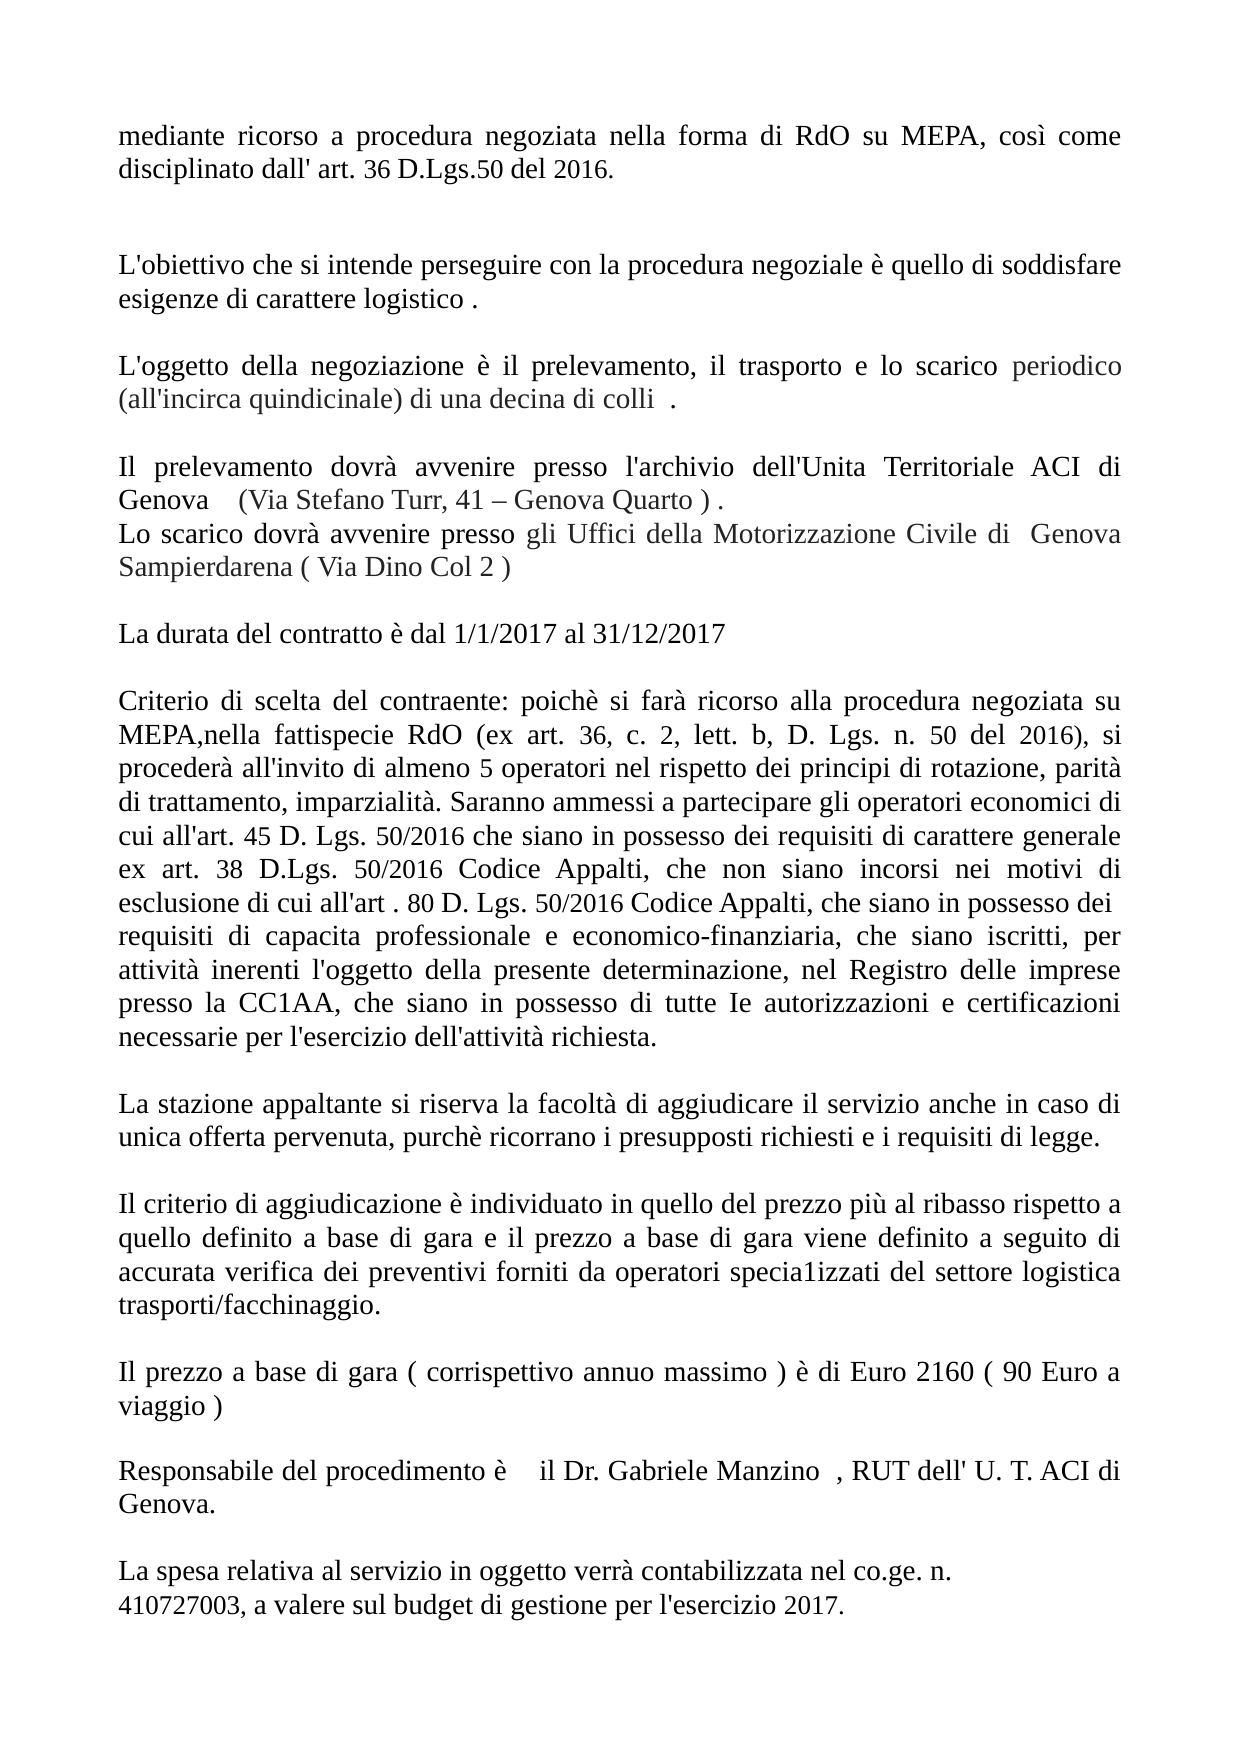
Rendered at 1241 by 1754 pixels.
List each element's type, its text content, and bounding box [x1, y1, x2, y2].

text L'oggetto della negoziazione è il prelevamento, il trasporto e lo scarico periodico (all'incirca quindicinale) di una decina di colli . [118, 348, 1122, 415]
text Lo scarico dovrà avvenire presso gli Uffici della Motorizzazione Civile di Genova Sampierdarena ( Via Dino Col 2 ) [118, 516, 1122, 583]
text Il prelevamento dovrà avvenire presso l'archivio dell'Unita Territoriale ACI di Genova (Via Stefano Turr, 41 – Genova Quarto ) . [118, 449, 1122, 516]
text Il prezzo a base di gara ( corrispettivo annuo massimo ) è di Euro 2160 ( 90 Euro a viaggio ) [118, 1354, 1122, 1421]
text La durata del contratto è dal 1/1/2017 al 31/12/2017 [118, 616, 1122, 650]
text Il criterio di aggiudicazione è individuato in quello del prezzo più al ribasso rispetto a quello definito a base di gara e il prezzo a base di gara viene definito a seguito di accurata verifica dei preventivi forniti da operatori specia1izzati del settore logistica trasporti/facchinaggio. [118, 1187, 1122, 1321]
text La stazione appaltante si riserva la facoltà di aggiudicare il servizio anche in caso di unica offerta pervenuta, purchè ricorrano i presupposti richiesti e i requisiti di legge. [118, 1086, 1122, 1153]
text mediante ricorso a procedura negoziata nella forma di RdO su MEPA, così come disciplinato dall' art. 36 D.Lgs.50 del 2016. [118, 118, 1122, 185]
text L'obiettivo che si intende perseguire con la procedura negoziale è quello di soddisfare esigenze di carattere logistico . [118, 247, 1122, 314]
text 410727003, a valere sul budget di gestione per l'esercizio 2017. [118, 1587, 1122, 1620]
text La spesa relativa al servizio in oggetto verrà contabilizzata nel co.ge. n. [118, 1553, 1122, 1587]
text Criterio di scelta del contraente: poichè si farà ricorso alla procedura negoziata su MEPA,nella fattispecie RdO (ex art. 36, c. 2, lett. b, D. Lgs. n. 50 del 2016), si procederà all'invito di almeno 5 operatori nel rispetto dei principi di rotazione, parità di trattamento, imparzialità. Saranno ammessi a partecipare gli operatori economici di cui all'art. 45 D. Lgs. 50/2016 che siano in possesso dei requisiti di carattere generale ex art. 38 D.Lgs. 50/2016 Codice Appalti, che non siano incorsi nei motivi di esclusione di cui all'art . 80 D. Lgs. 50/2016 Codice Appalti, che siano in possesso dei [118, 683, 1122, 918]
text requisiti di capacita professionale e economico-finanziaria, che siano iscritti, per attività inerenti l'oggetto della presente determinazione, nel Registro delle imprese presso la CC1AA, che siano in possesso di tutte Ie autorizzazioni e certificazioni necessarie per l'esercizio dell'attività richiesta. [118, 918, 1122, 1052]
text Responsabile del procedimento è il Dr. Gabriele Manzino , RUT dell' U. T. ACI di Genova. [118, 1453, 1122, 1520]
